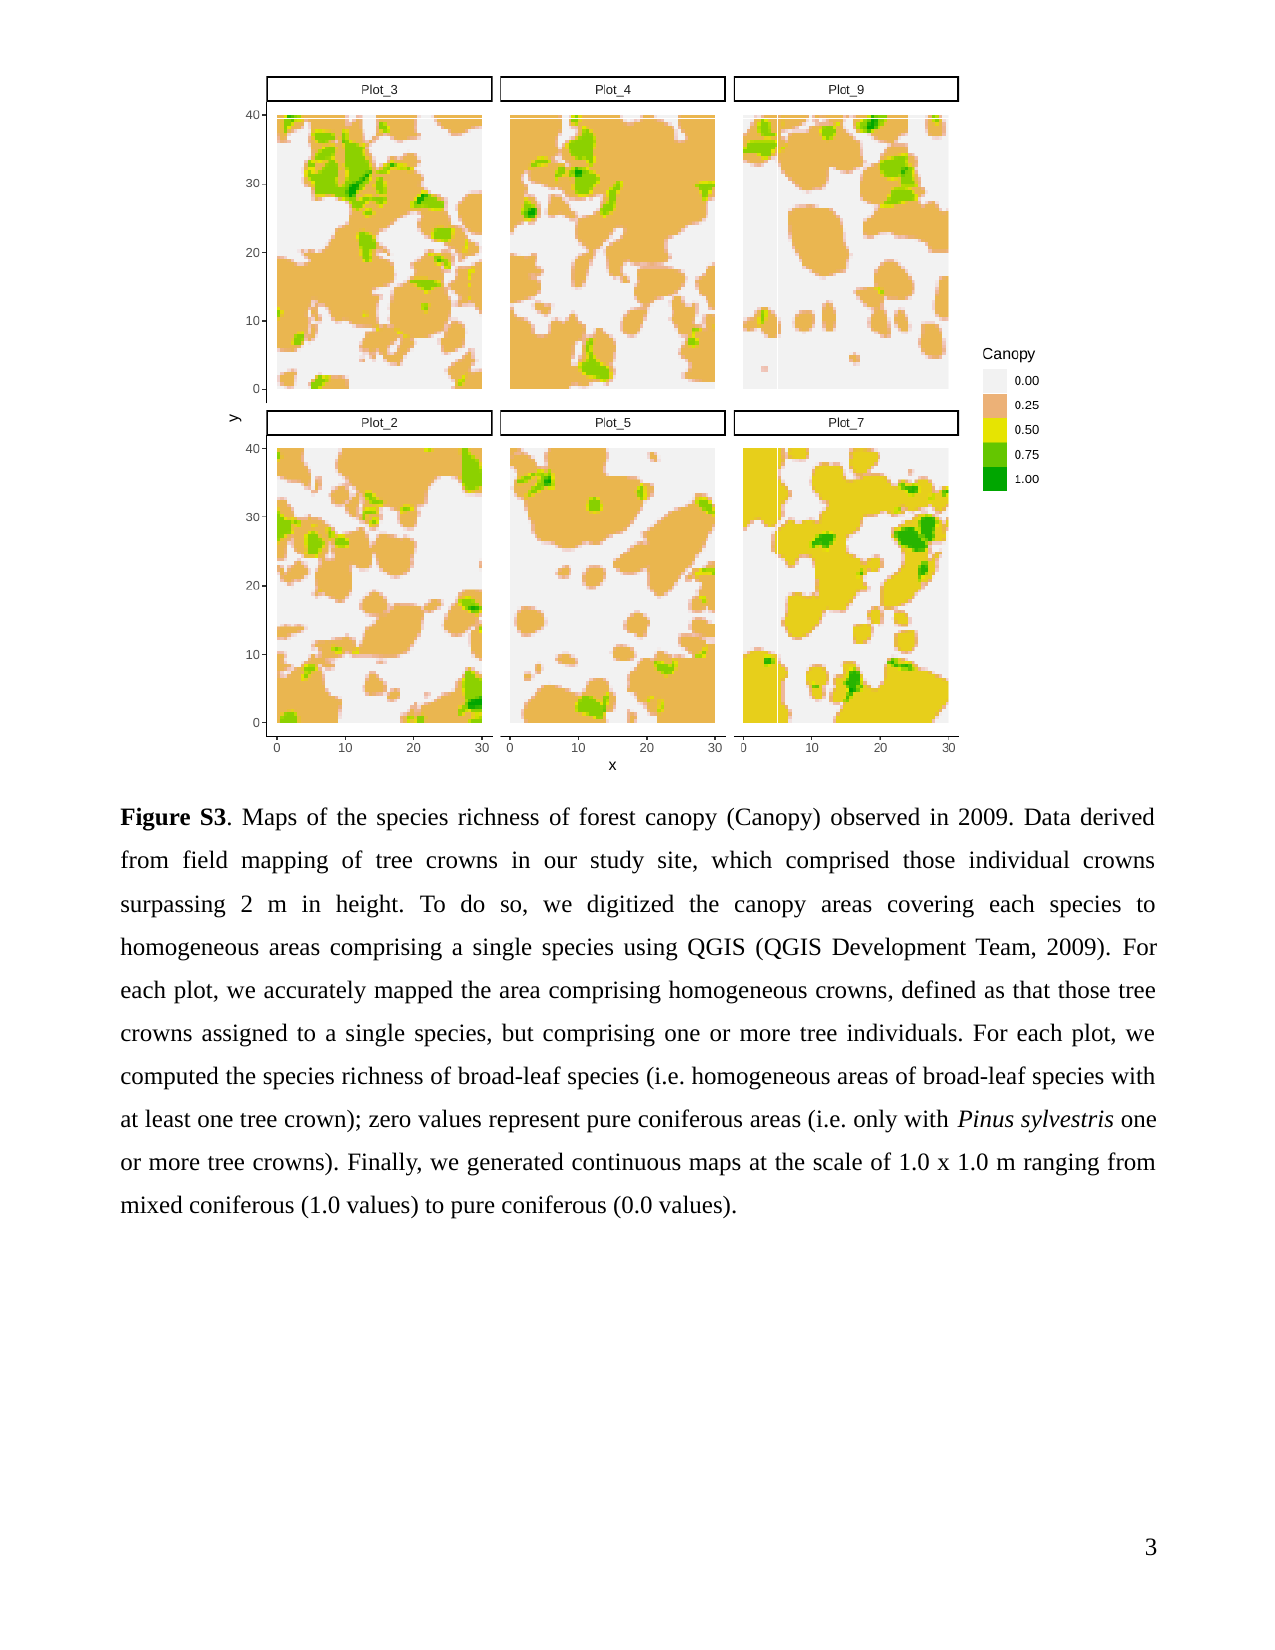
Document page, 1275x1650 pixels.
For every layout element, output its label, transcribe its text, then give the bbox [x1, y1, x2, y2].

table_cell Figure S3. Maps of the species richness of forest canopy (Canopy) observed in 2009. Data derived from field mapping of tree crowns in our study site, which comprised those individual crowns surpassing 2 m in height. To do so, we digitized the canopy areas covering each species to homogeneous areas comprising a single species using QGIS (QGIS Development Team, 2009). For each plot, we accurately mapped the area comprising homogeneous crowns, defined as that those tree crowns assigned to a single species, but comprising one or more tree individuals. For each plot, we computed the species richness of broad-leaf species (i.e. homogeneous areas of broad-leaf species with at least one tree crown); zero values represent pure coniferous areas (i.e. only with Pinus sylvestris one or more tree crowns). Finally, we generated continuous maps at the scale of 1.0 x 1.0 m ranging from mixed coniferous (1.0 values) to pure coniferous (0.0 values). [119, 803, 1158, 1233]
table_header [119, 75, 1158, 802]
